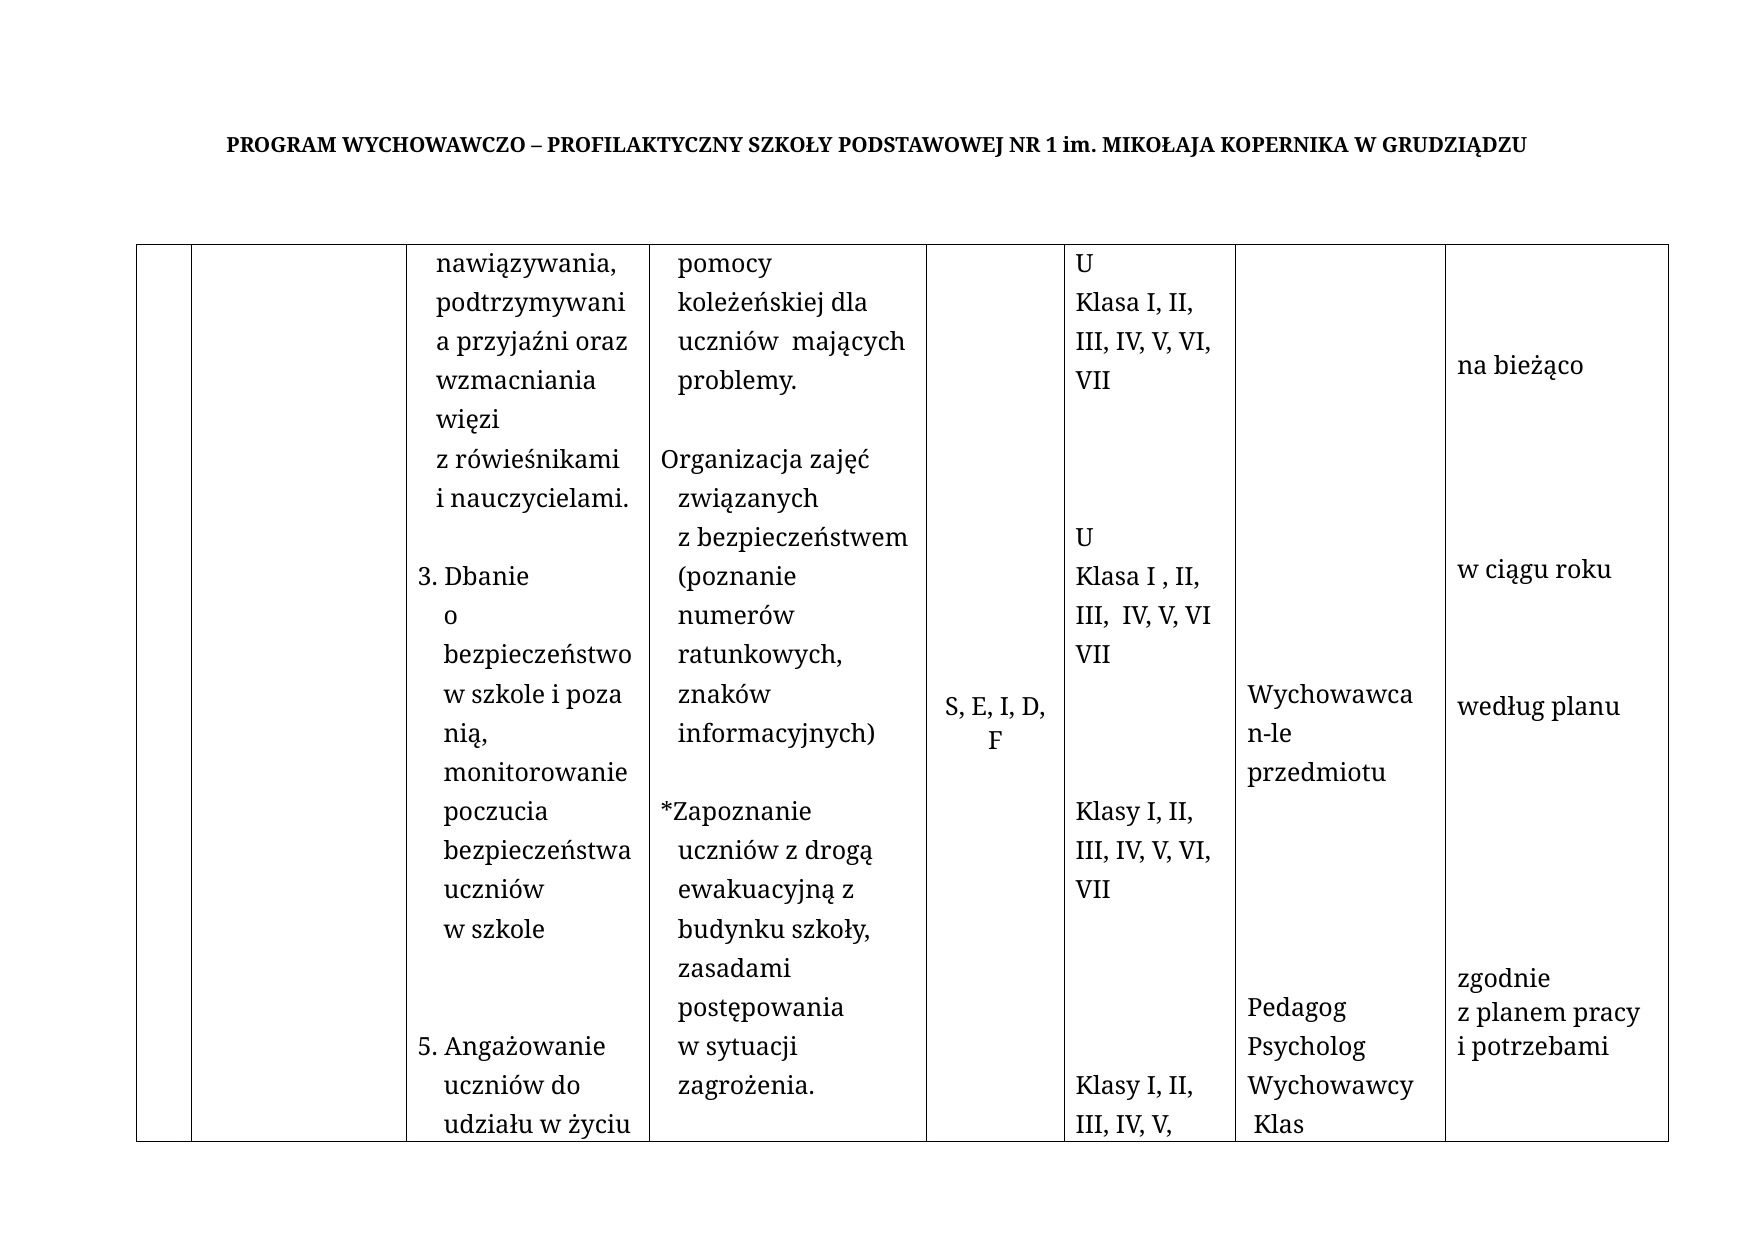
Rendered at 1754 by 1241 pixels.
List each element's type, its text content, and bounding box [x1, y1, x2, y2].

table_cell U Klasa I, II, III, IV, V, VI, VII U Klasa I , II, III, IV, V, VI VII Klasy I, II, III, IV, V, VI, VII Klasy I, II, III, IV, V, [1065, 245, 1235, 1141]
table_cell na bieżąco w ciągu roku według planu zgodnie z planem pracy i potrzebami [1446, 245, 1668, 1141]
table_cell nawiązywania, podtrzymywania przyjaźni oraz wzmacniania więzi z rówieśnikami i nauczycielami. 3. Dbanie o bezpieczeństwo w szkole i poza nią, monitorowanie poczucia bezpieczeństwa uczniów w szkole 5. Angażowanie uczniów do udziału w życiu [407, 245, 649, 1141]
table_cell [192, 245, 406, 1141]
table_cell pomocy koleżeńskiej dla uczniów mających problemy. Organizacja zajęć związanych z bezpieczeństwem (poznanie numerów ratunkowych, znaków informacyjnych) *Zapoznanie uczniów z drogą ewakuacyjną z budynku szkoły, zasadami postępowania w sytuacji zagrożenia. [650, 245, 926, 1141]
table_cell [137, 245, 191, 1141]
table_cell S, E, I, D, F [927, 245, 1064, 1141]
table_cell Wychowawca n-le przedmiotu Pedagog Psycholog Wychowawcy Klas [1236, 245, 1445, 1141]
